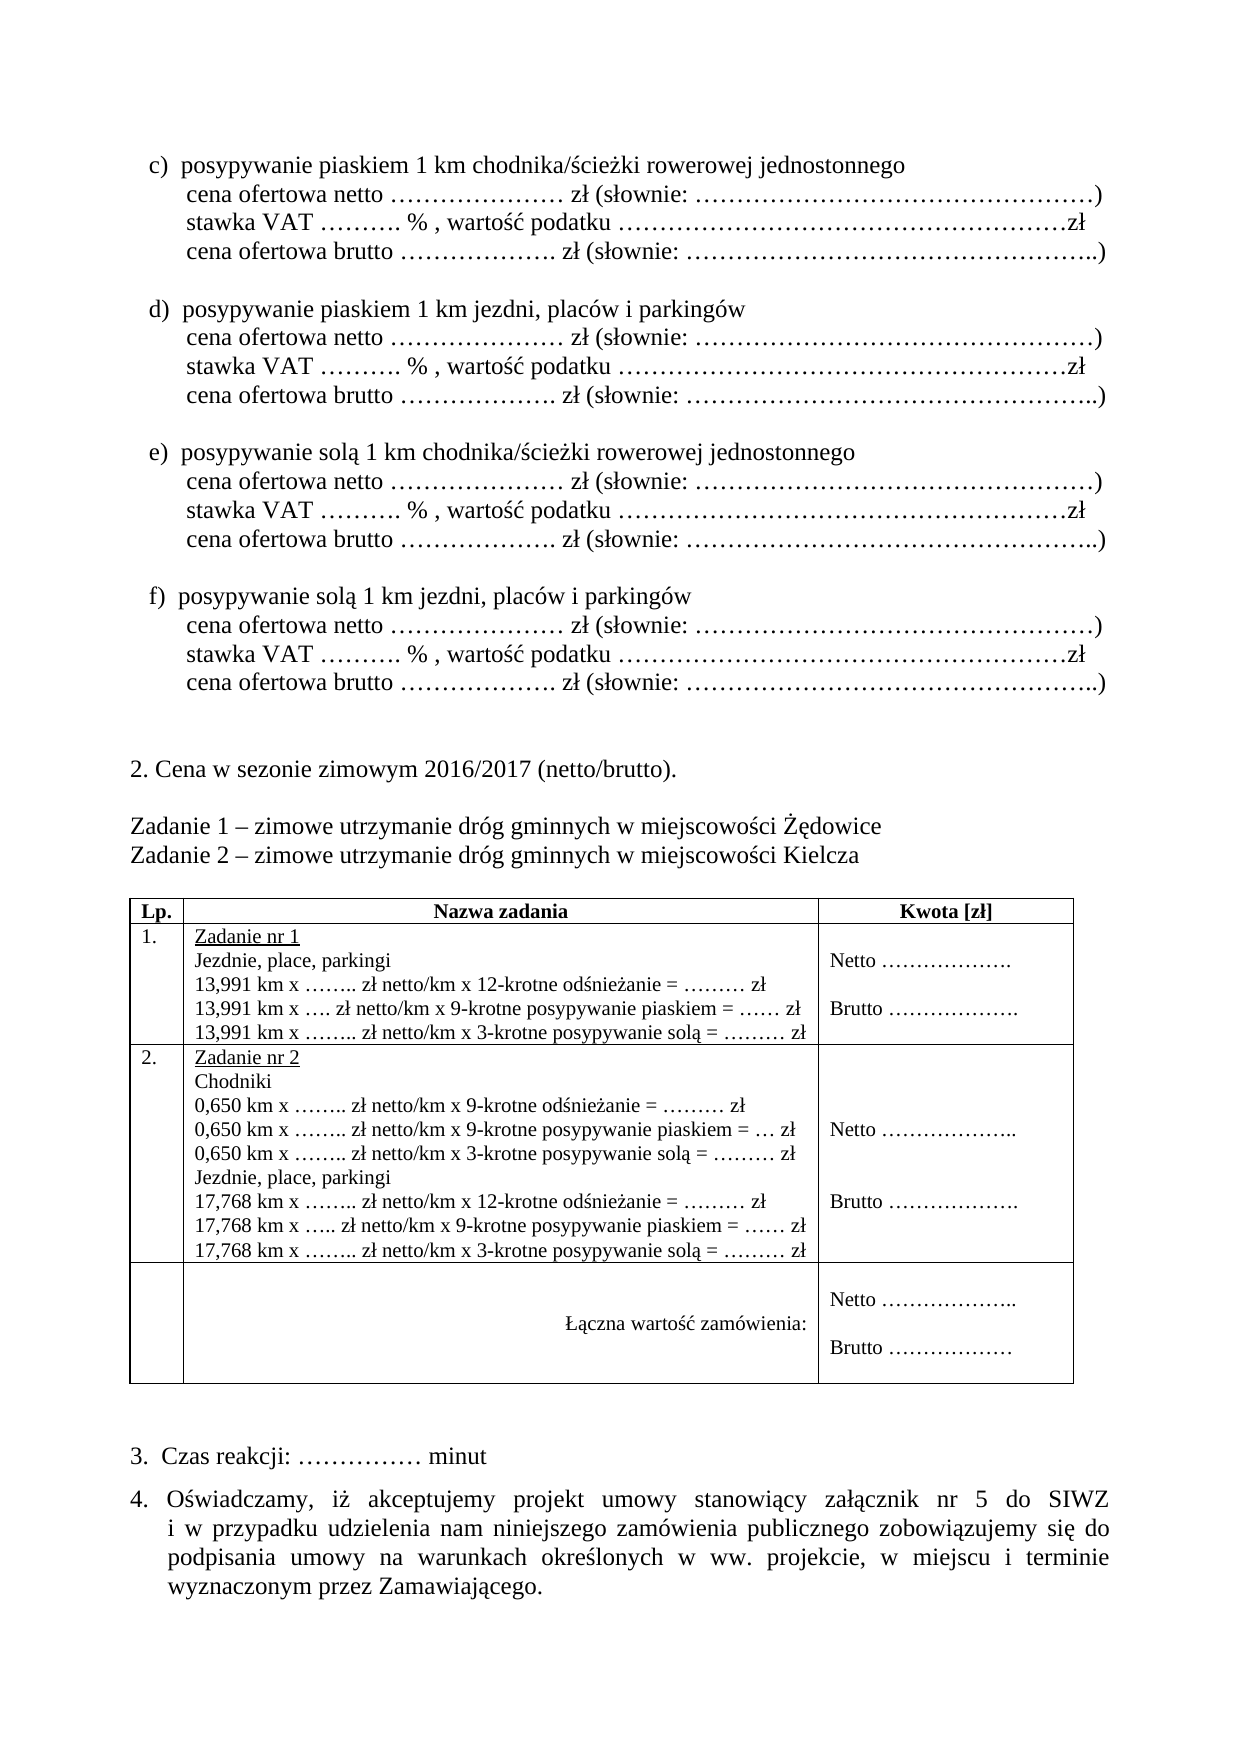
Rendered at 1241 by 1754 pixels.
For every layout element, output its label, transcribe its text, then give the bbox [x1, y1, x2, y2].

text cena ofertowa netto ………………… zł (słownie: …………………………………………) [186, 179, 1110, 207]
text 2. Cena w sezonie zimowym 2016/2017 (netto/brutto). [130, 754, 1110, 782]
text stawka VAT ………. % , wartość podatku ………………………………………………zł [186, 639, 1110, 667]
table_cell Netto ………………. Brutto ………………. [819, 924, 1073, 1044]
table_cell 1. [131, 924, 183, 1044]
text stawka VAT ………. % , wartość podatku ………………………………………………zł [186, 207, 1110, 236]
table_cell 2. [131, 1045, 183, 1262]
table_cell Zadanie nr 2 Chodniki 0,650 km x …….. zł netto/km x 9-krotne odśnieżanie = ……… zł 0,650 km x …….. zł netto/km x 9-krotne posypywanie piaskiem = … zł 0,650 km x …….. zł netto/km x 3-krotne posypywanie solą = ……… zł Jezdnie, place, parkingi 17,768 km x …….. zł netto/km x 12-krotne odśnieżanie = ……… zł 17,768 km x ….. zł netto/km x 9-krotne posypywanie piaskiem = …… zł 17,768 km x …….. zł netto/km x 3-krotne posypywanie solą = ……… zł [184, 1045, 818, 1262]
table_header Lp. [131, 899, 183, 923]
text cena ofertowa netto ………………… zł (słownie: …………………………………………) [186, 466, 1110, 495]
text f) posypywanie solą 1 km jezdni, placów i parkingów [149, 581, 1110, 610]
text cena ofertowa brutto ………………. zł (słownie: …………………………………………..) [186, 236, 1110, 265]
table_cell Łączna wartość zamówienia: [184, 1263, 818, 1383]
text cena ofertowa brutto ………………. zł (słownie: …………………………………………..) [130, 667, 1110, 696]
text cena ofertowa brutto ………………. zł (słownie: …………………………………………..) [186, 524, 1110, 552]
text cena ofertowa brutto ………………. zł (słownie: …………………………………………..) [130, 380, 1110, 409]
text 4. Oświadczamy, iż akceptujemy projekt umowy stanowiący załącznik nr 5 do SIWZ i w przypadku udzielenia nam niniejszego zamówienia publicznego zobowiązujemy się do podpisania umowy na warunkach określonych w ww. projekcie, w miejscu i terminie wyznaczonym przez Zamawiającego. [130, 1484, 1110, 1599]
text c) posypywanie piaskiem 1 km chodnika/ścieżki rowerowej jednostonnego [149, 150, 1110, 179]
text stawka VAT ………. % , wartość podatku ………………………………………………zł [186, 351, 1110, 380]
text Zadanie 2 – zimowe utrzymanie dróg gminnych w miejscowości Kielcza [130, 840, 1110, 869]
text e) posypywanie solą 1 km chodnika/ścieżki rowerowej jednostonnego [149, 437, 1110, 466]
text Zadanie 1 – zimowe utrzymanie dróg gminnych w miejscowości Żędowice [130, 811, 1110, 840]
table_header Nazwa zadania [184, 899, 818, 923]
text d) posypywanie piaskiem 1 km jezdni, placów i parkingów [149, 294, 1110, 322]
table_header Kwota [zł] [819, 899, 1073, 923]
table_cell Netto ……………….. Brutto ……………… [819, 1263, 1073, 1383]
text 3. Czas reakcji: …………… minut [130, 1441, 1110, 1470]
text stawka VAT ………. % , wartość podatku ………………………………………………zł [186, 495, 1110, 524]
table_cell Zadanie nr 1 Jezdnie, place, parkingi 13,991 km x …….. zł netto/km x 12-krotne odśnieżanie = ……… zł 13,991 km x …. zł netto/km x 9-krotne posypywanie piaskiem = …… zł 13,991 km x …….. zł netto/km x 3-krotne posypywanie solą = ……… zł [184, 924, 818, 1044]
text cena ofertowa netto ………………… zł (słownie: …………………………………………) [186, 322, 1110, 351]
table_cell [131, 1263, 183, 1383]
table_cell Netto ……………….. Brutto ………………. [819, 1045, 1073, 1262]
text cena ofertowa netto ………………… zł (słownie: …………………………………………) [186, 610, 1110, 639]
